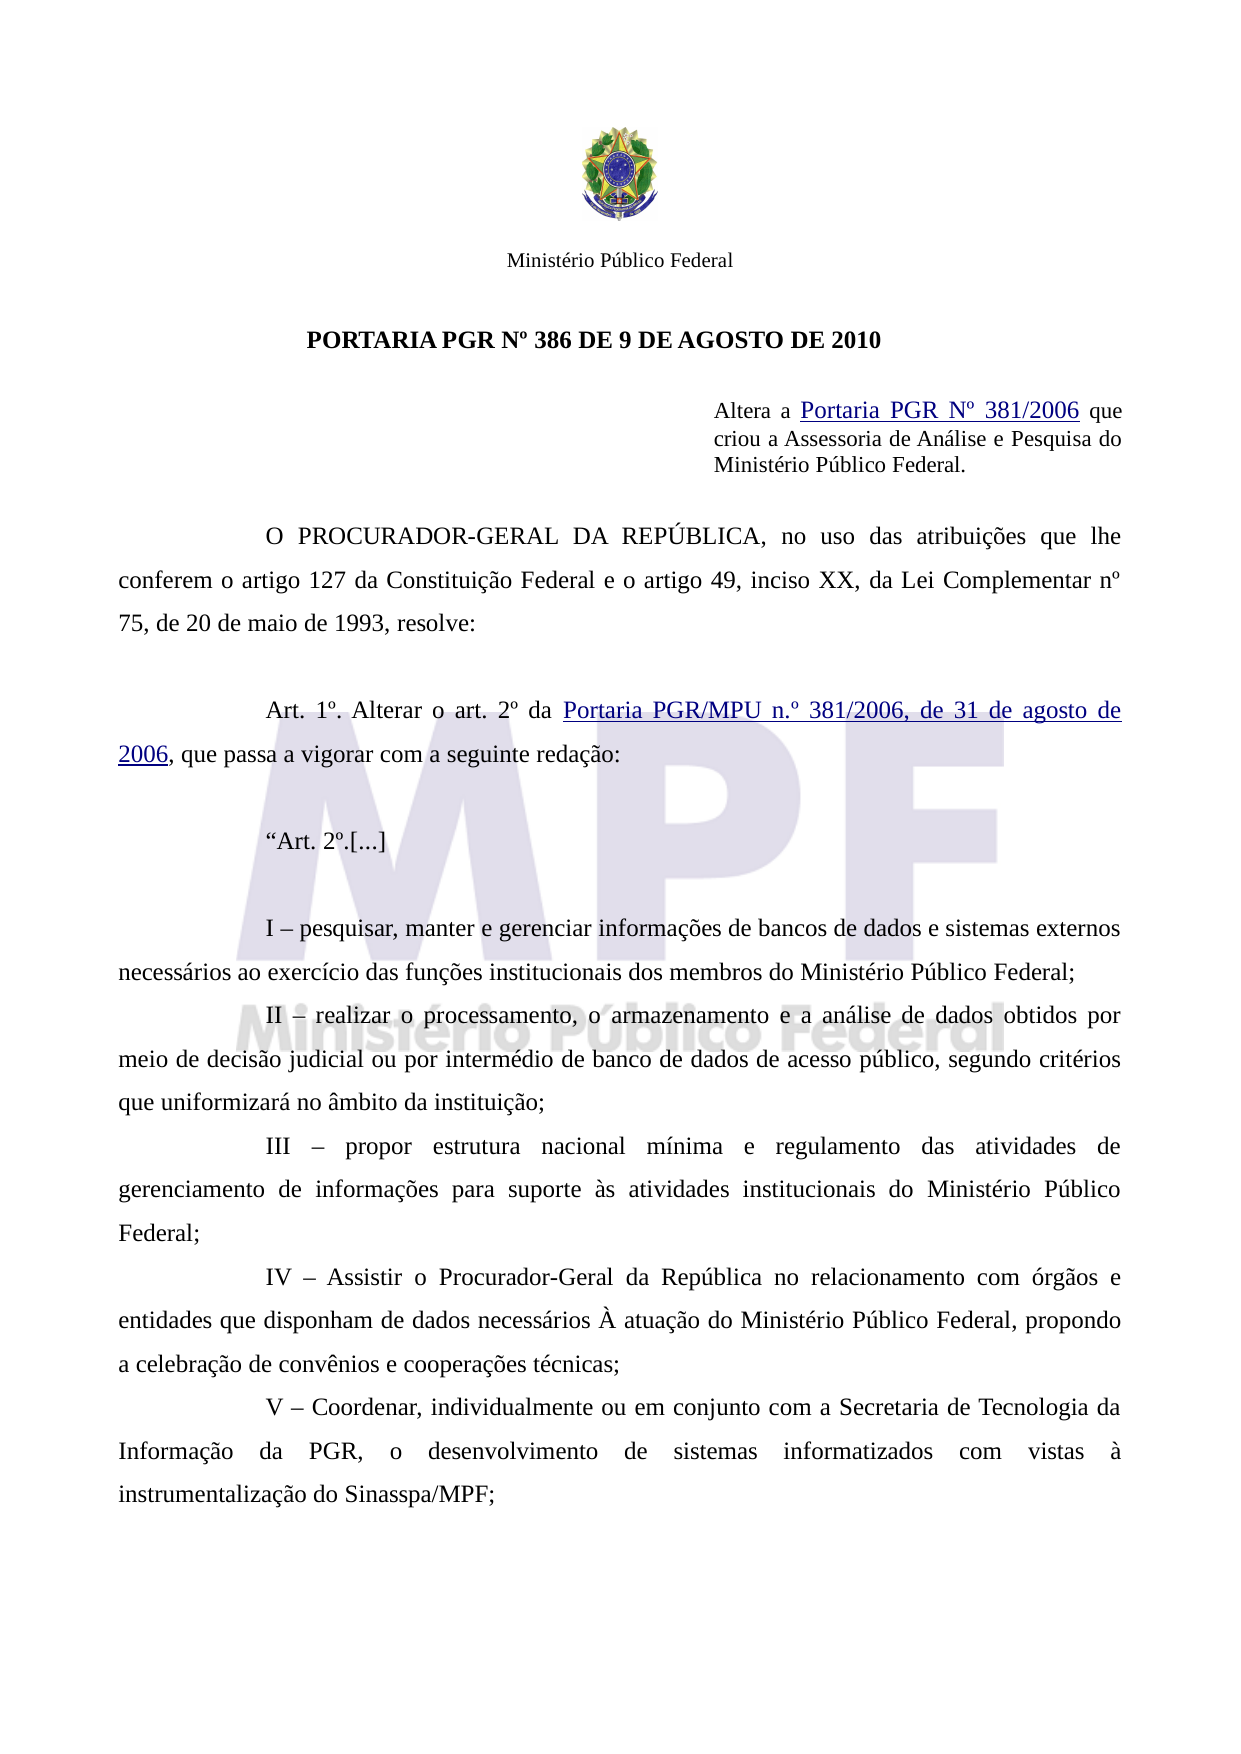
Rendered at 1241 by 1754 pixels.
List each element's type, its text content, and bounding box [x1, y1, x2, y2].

picture [236, 768, 1004, 826]
picture [236, 986, 1004, 1000]
text Altera a Portaria PGR Nº 381/2006 que criou a Assessoria de Análise e Pesquisa do Ministério Público Federal. [714, 395, 1122, 478]
text PORTARIA PGR Nº 386 DE 9 DE AGOSTO DE 2010 [118, 325, 1122, 354]
text I – pesquisar, manter e gerenciar informações de bancos de dados e sistemas externos necessários ao exercício das funções institucionais dos membros do Ministério Público Federal; [118, 913, 1122, 986]
text IV – Assistir o Procurador-Geral da República no relacionamento com órgãos e entidades que disponham de dados necessários À atuação do Ministério Público Federal, propondo a celebração de convênios e cooperações técnicas; [118, 1261, 1122, 1377]
text Art. 1º. Alterar o art. 2º da Portaria PGR/MPU n.º 381/2006, de 31 de agosto de 2006, que passa a vigorar com a seguinte redação: [118, 695, 1122, 768]
text III – propor estrutura nacional mínima e regulamento das atividades de gerenciamento de informações para suporte às atividades institucionais do Ministério Público Federal; [118, 1131, 1122, 1247]
text V – Coordenar, individualmente ou em conjunto com a Secretaria de Tecnologia da Informação da PGR, o desenvolvimento de sistemas informatizados com vistas à instrumentalização do Sinasspa/MPF; [118, 1392, 1122, 1508]
text O PROCURADOR-GERAL DA REPÚBLICA, no uso das atribuições que lhe conferem o artigo 127 da Constituição Federal e o artigo 49, inciso XX, da Lei Complementar nº 75, de 20 de maio de 1993, resolve: [118, 521, 1122, 637]
text “Art. 2º.[...] [118, 826, 1122, 855]
picture [236, 855, 1004, 913]
text II – realizar o processamento, o armazenamento e a análise de dados obtidos por meio de decisão judicial ou por intermédio de banco de dados de acesso público, segundo critérios que uniformizará no âmbito da instituição; [118, 1000, 1122, 1116]
